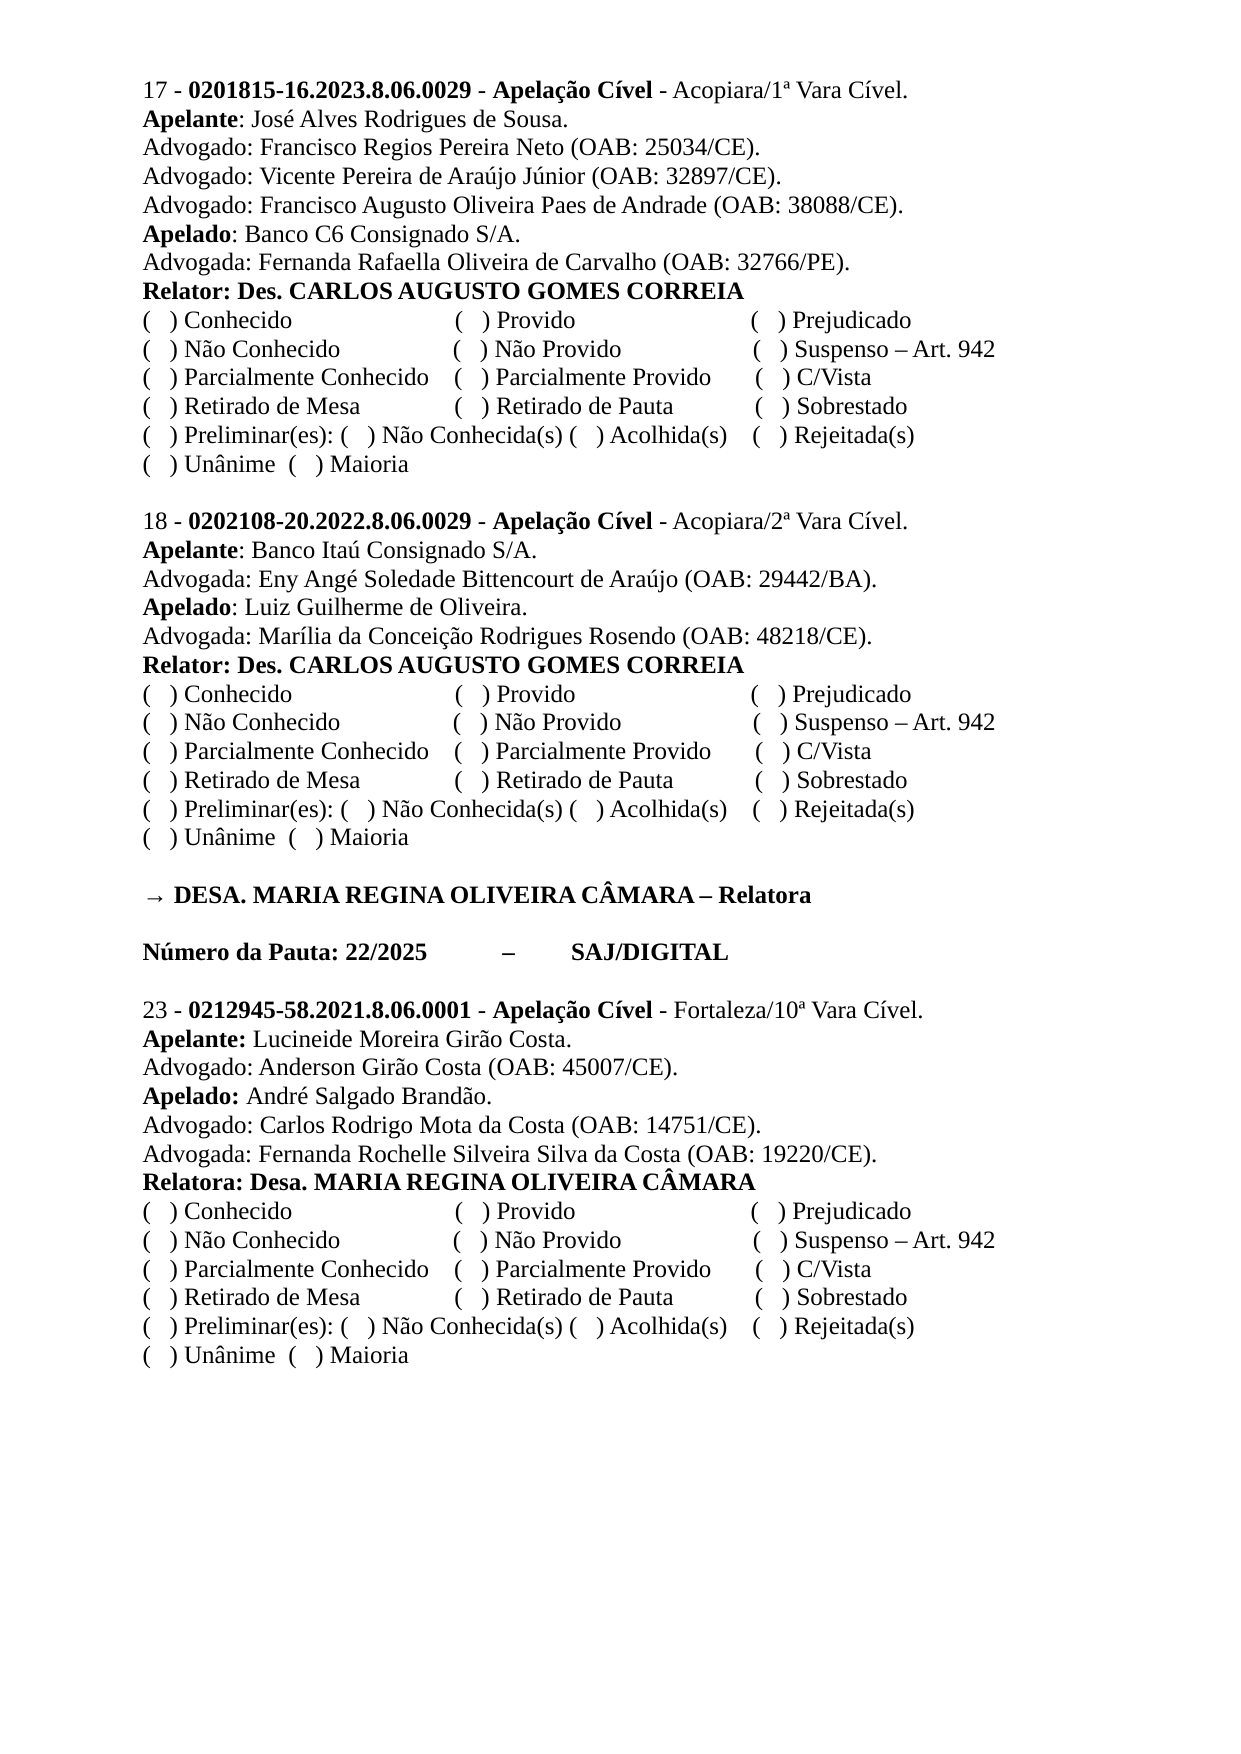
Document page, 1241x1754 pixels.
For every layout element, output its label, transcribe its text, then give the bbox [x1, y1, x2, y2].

text ( ) Preliminar(es): ( ) Não Conhecida(s) ( ) Acolhida(s) ( ) Rejeitada(s) [142, 1311, 1141, 1340]
text Advogado: Anderson Girão Costa (OAB: 45007/CE). [142, 1052, 1141, 1081]
text → DESA. MARIA REGINA OLIVEIRA CÂMARA – Relatora [142, 880, 1141, 909]
text Advogada: Fernanda Rafaella Oliveira de Carvalho (OAB: 32766/PE). [142, 247, 1141, 276]
text Advogado: Carlos Rodrigo Mota da Costa (OAB: 14751/CE). [142, 1110, 1141, 1139]
text ( ) Unânime ( ) Maioria [142, 822, 1141, 851]
text Apelado: Luiz Guilherme de Oliveira. [142, 592, 1141, 621]
text Apelante: José Alves Rodrigues de Sousa. [142, 104, 1141, 132]
text Advogado: Vicente Pereira de Araújo Júnior (OAB: 32897/CE). [142, 161, 1141, 190]
text Relator: Des. CARLOS AUGUSTO GOMES CORREIA [142, 650, 1141, 679]
text Relatora: Desa. MARIA REGINA OLIVEIRA CÂMARA [142, 1167, 1141, 1196]
text ( ) Conhecido ( ) Provido ( ) Prejudicado [142, 305, 1141, 334]
text 18 - 0202108-20.2022.8.06.0029 - Apelação Cível - Acopiara/2ª Vara Cível. [142, 506, 1141, 535]
text ( ) Não Conhecido ( ) Não Provido ( ) Suspenso – Art. 942 [142, 334, 1141, 362]
text ( ) Não Conhecido ( ) Não Provido ( ) Suspenso – Art. 942 [142, 707, 1141, 736]
text Advogada: Eny Angé Soledade Bittencourt de Araújo (OAB: 29442/BA). [142, 564, 1141, 592]
text Apelado: Banco C6 Consignado S/A. [142, 219, 1141, 247]
text ( ) Unânime ( ) Maioria [142, 449, 1141, 477]
text Advogado: Francisco Regios Pereira Neto (OAB: 25034/CE). [142, 132, 1141, 161]
text ( ) Retirado de Mesa ( ) Retirado de Pauta ( ) Sobrestado [142, 765, 1141, 794]
text ( ) Conhecido ( ) Provido ( ) Prejudicado [142, 1196, 1141, 1225]
text ( ) Parcialmente Conhecido ( ) Parcialmente Provido ( ) C/Vista [142, 362, 1141, 391]
text 23 - 0212945-58.2021.8.06.0001 - Apelação Cível - Fortaleza/10ª Vara Cível. [142, 995, 1141, 1024]
text Apelante: Lucineide Moreira Girão Costa. [142, 1024, 1141, 1052]
text Número da Pauta: 22/2025 – SAJ/DIGITAL [142, 937, 1141, 966]
text ( ) Retirado de Mesa ( ) Retirado de Pauta ( ) Sobrestado [142, 1282, 1141, 1311]
text ( ) Parcialmente Conhecido ( ) Parcialmente Provido ( ) C/Vista [142, 1254, 1141, 1282]
text Relator: Des. CARLOS AUGUSTO GOMES CORREIA [142, 276, 1141, 305]
text Advogada: Fernanda Rochelle Silveira Silva da Costa (OAB: 19220/CE). [142, 1139, 1141, 1167]
text ( ) Preliminar(es): ( ) Não Conhecida(s) ( ) Acolhida(s) ( ) Rejeitada(s) [142, 420, 1141, 449]
text ( ) Não Conhecido ( ) Não Provido ( ) Suspenso – Art. 942 [142, 1225, 1141, 1254]
text ( ) Unânime ( ) Maioria [142, 1340, 1141, 1369]
text 17 - 0201815-16.2023.8.06.0029 - Apelação Cível - Acopiara/1ª Vara Cível. [142, 75, 1141, 104]
text Advogado: Francisco Augusto Oliveira Paes de Andrade (OAB: 38088/CE). [142, 190, 1141, 219]
text Advogada: Marília da Conceição Rodrigues Rosendo (OAB: 48218/CE). [142, 621, 1141, 650]
text Apelado: André Salgado Brandão. [142, 1081, 1141, 1110]
text ( ) Parcialmente Conhecido ( ) Parcialmente Provido ( ) C/Vista [142, 736, 1141, 765]
text ( ) Conhecido ( ) Provido ( ) Prejudicado [142, 679, 1141, 707]
text ( ) Preliminar(es): ( ) Não Conhecida(s) ( ) Acolhida(s) ( ) Rejeitada(s) [142, 794, 1141, 822]
text Apelante: Banco Itaú Consignado S/A. [142, 535, 1141, 564]
text ( ) Retirado de Mesa ( ) Retirado de Pauta ( ) Sobrestado [142, 391, 1141, 420]
